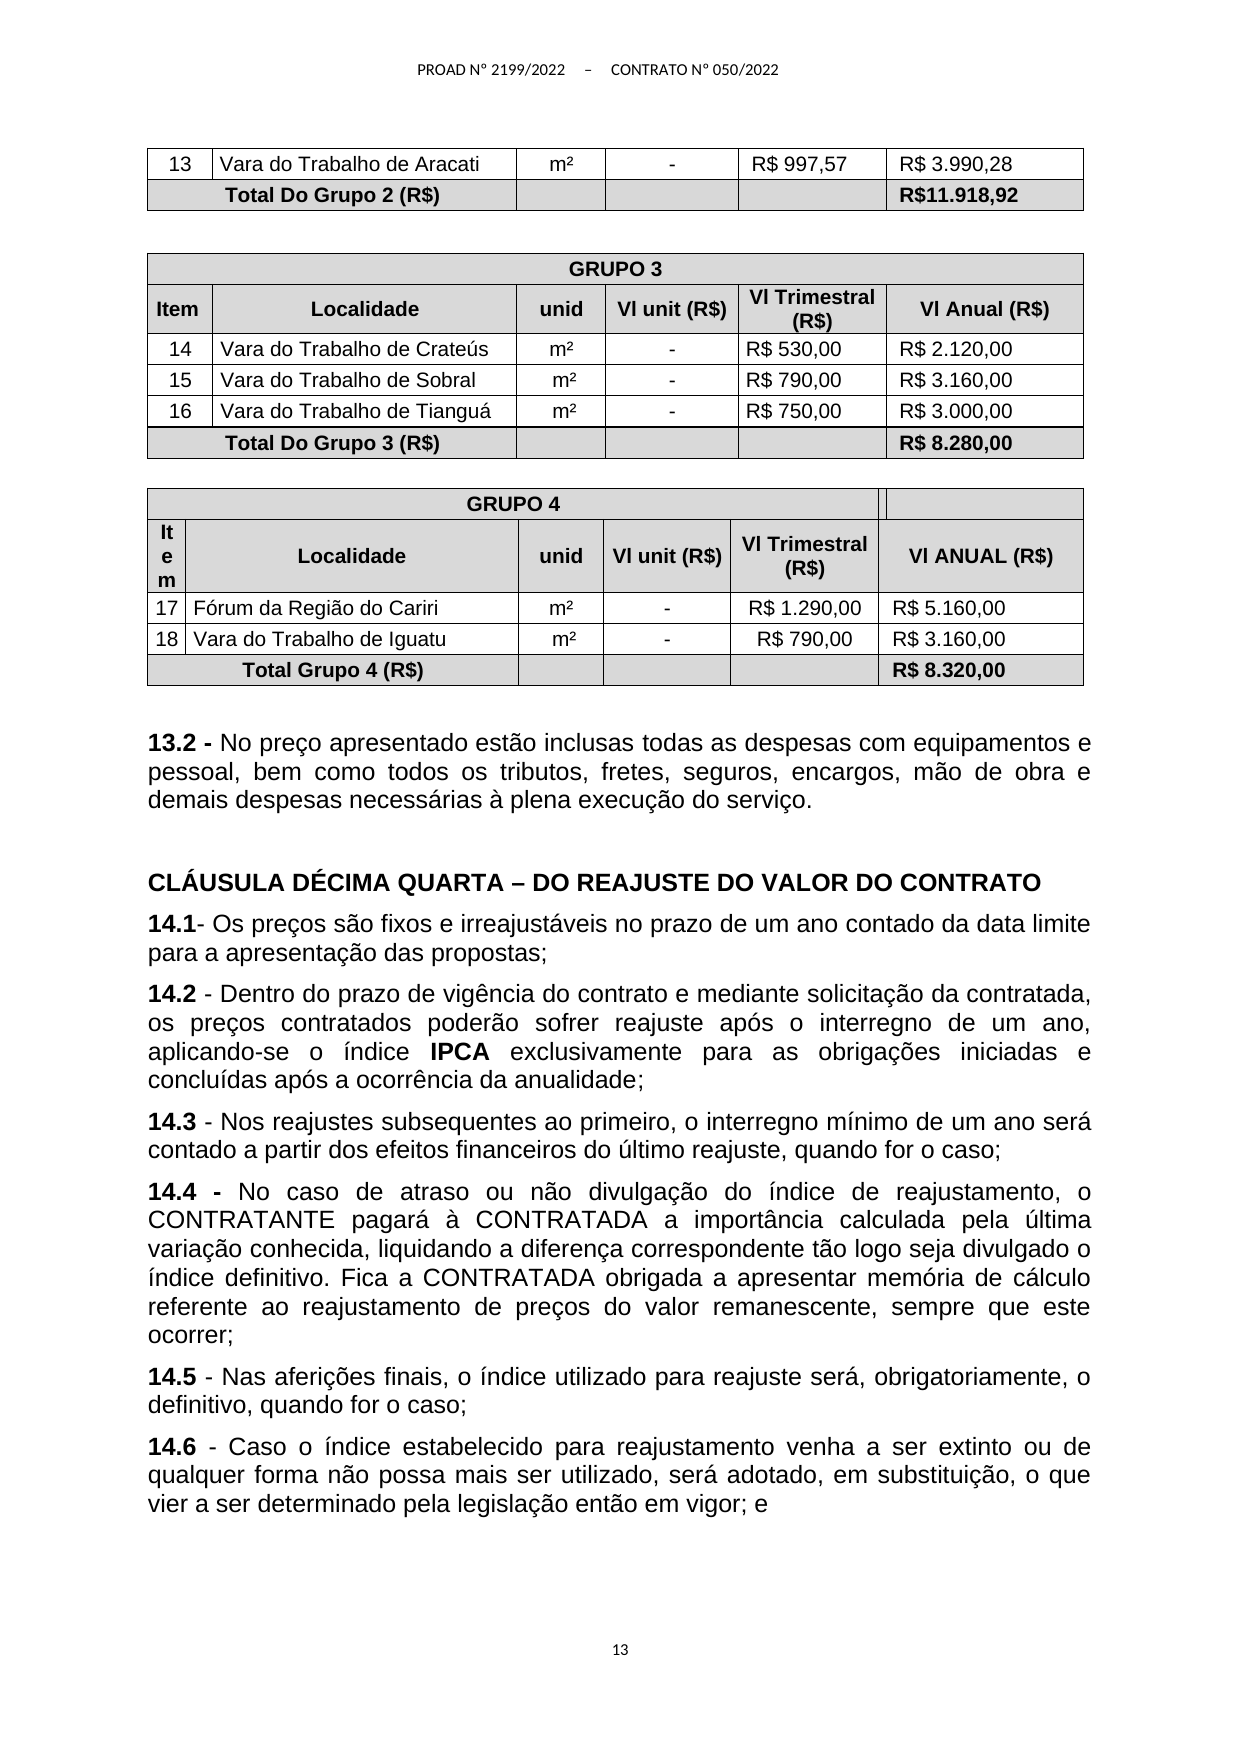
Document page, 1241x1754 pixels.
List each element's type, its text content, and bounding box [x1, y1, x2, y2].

table_cell [604, 655, 730, 685]
table_cell Vara do Trabalho de Iguatu [186, 624, 518, 654]
table_cell R$ 8.280,00 [887, 428, 1083, 458]
table_cell m² [517, 365, 605, 395]
table_cell m² [517, 149, 605, 179]
table_cell 13 [148, 149, 212, 179]
table_cell 14 [148, 334, 212, 364]
table_cell Total Grupo 4 (R$) [148, 655, 518, 685]
text CLÁUSULA DÉCIMA QUARTA – DO REAJUSTE DO VALOR DO CONTRATO [148, 868, 1092, 896]
table_cell [517, 428, 605, 458]
table_cell Fórum da Região do Cariri [186, 593, 518, 623]
table_cell 15 [148, 365, 212, 395]
table_cell [606, 428, 738, 458]
table_cell Localidade [213, 285, 516, 333]
table_cell R$ 3.990,28 [887, 149, 1083, 179]
text 13.2 - No preço apresentado estão inclusas todas as despesas com equipamentos e pessoal, bem como todos os tributos, fretes, seguros, encargos, mão de obra e demais despesas necessárias à plena execução do serviço. [148, 728, 1092, 814]
table_cell Item [148, 520, 185, 592]
table_cell 17 [148, 593, 185, 623]
table_cell [739, 428, 886, 458]
text 14.4 - No caso de atraso ou não divulgação do índice de reajustamento, o CONTRATANTE pagará à CONTRATADA a importância calculada pela última variação conhecida, liquidando a diferença correspondente tão logo seja divulgado o índice definitivo. Fica a CONTRATADA obrigada a apresentar memória de cálculo referente ao reajustamento de preços do valor remanescente, sempre que este ocorrer; [148, 1176, 1092, 1349]
table_cell m² [519, 593, 603, 623]
table_cell R$ 5.160,00 [879, 593, 1083, 623]
text 14.2 - Dentro do prazo de vigência do contrato e mediante solicitação da contratada, os preços contratados poderão sofrer reajuste após o interregno de um ano, aplicando-se o índice IPCA exclusivamente para as obrigações iniciadas e concluídas após a ocorrência da anualidade; [148, 979, 1092, 1094]
table_cell Vl unit (R$) [606, 285, 738, 333]
table_cell 16 [148, 396, 212, 426]
table_cell R$ 750,00 [739, 396, 886, 426]
text 14.1- Os preços são fixos e irreajustáveis no prazo de um ano contado da data limite para a apresentação das propostas; [148, 909, 1092, 966]
table_cell Vl unit (R$) [604, 520, 730, 592]
table_cell m² [517, 334, 605, 364]
table_header [887, 489, 1083, 519]
table_cell - [606, 365, 738, 395]
table_cell R$ 790,00 [731, 624, 878, 654]
table_cell m² [519, 624, 603, 654]
table_cell [731, 655, 878, 685]
table_cell [519, 655, 603, 685]
table_cell - [606, 149, 738, 179]
table_cell R$ 3.160,00 [879, 624, 1083, 654]
table_cell Localidade [186, 520, 518, 592]
table_cell Vara do Trabalho de Crateús [213, 334, 516, 364]
table_header [879, 489, 886, 519]
table_cell - [604, 624, 730, 654]
text 14.6 - Caso o índice estabelecido para reajustamento venha a ser extinto ou de qualquer forma não possa mais ser utilizado, será adotado, em substituição, o que vier a ser determinado pela legislação então em vigor; e [148, 1431, 1092, 1518]
table_cell Vara do Trabalho de Aracati [213, 149, 516, 179]
table_header GRUPO 3 [148, 254, 1083, 284]
table_cell Item [148, 285, 212, 333]
table_cell Vara do Trabalho de Tianguá [213, 396, 516, 426]
table_cell R$ 530,00 [739, 334, 886, 364]
table_cell Total Do Grupo 2 (R$) [148, 180, 516, 210]
table_cell - [606, 334, 738, 364]
table_cell Vl Anual (R$) [887, 285, 1083, 333]
table_cell R$ 3.000,00 [887, 396, 1083, 426]
table_cell [517, 180, 605, 210]
table_cell - [606, 396, 738, 426]
table_cell unid [517, 285, 605, 333]
table_cell Vl Trimestral (R$) [739, 285, 886, 333]
table_cell [739, 180, 886, 210]
table_cell R$ 3.160,00 [887, 365, 1083, 395]
text 14.3 - Nos reajustes subsequentes ao primeiro, o interregno mínimo de um ano será contado a partir dos efeitos financeiros do último reajuste, quando for o caso; [148, 1106, 1092, 1164]
table_cell unid [519, 520, 603, 592]
table_cell - [604, 593, 730, 623]
table_cell R$ 8.320,00 [879, 655, 1083, 685]
table_cell R$ 2.120,00 [887, 334, 1083, 364]
table_header GRUPO 4 [148, 489, 878, 519]
table_cell Vl Trimestral (R$) [731, 520, 878, 592]
table_cell Vl ANUAL (R$) [879, 520, 1083, 592]
table_cell Total Do Grupo 3 (R$) [148, 428, 516, 458]
table_cell R$ 997,57 [739, 149, 886, 179]
table_cell Vara do Trabalho de Sobral [213, 365, 516, 395]
table_cell R$11.918,92 [887, 180, 1083, 210]
table_cell m² [517, 396, 605, 426]
table_cell R$ 1.290,00 [731, 593, 878, 623]
text 14.5 - Nas aferições finais, o índice utilizado para reajuste será, obrigatoriamente, o definitivo, quando for o caso; [148, 1361, 1092, 1419]
table_cell [606, 180, 738, 210]
table_cell R$ 790,00 [739, 365, 886, 395]
table_cell 18 [148, 624, 185, 654]
